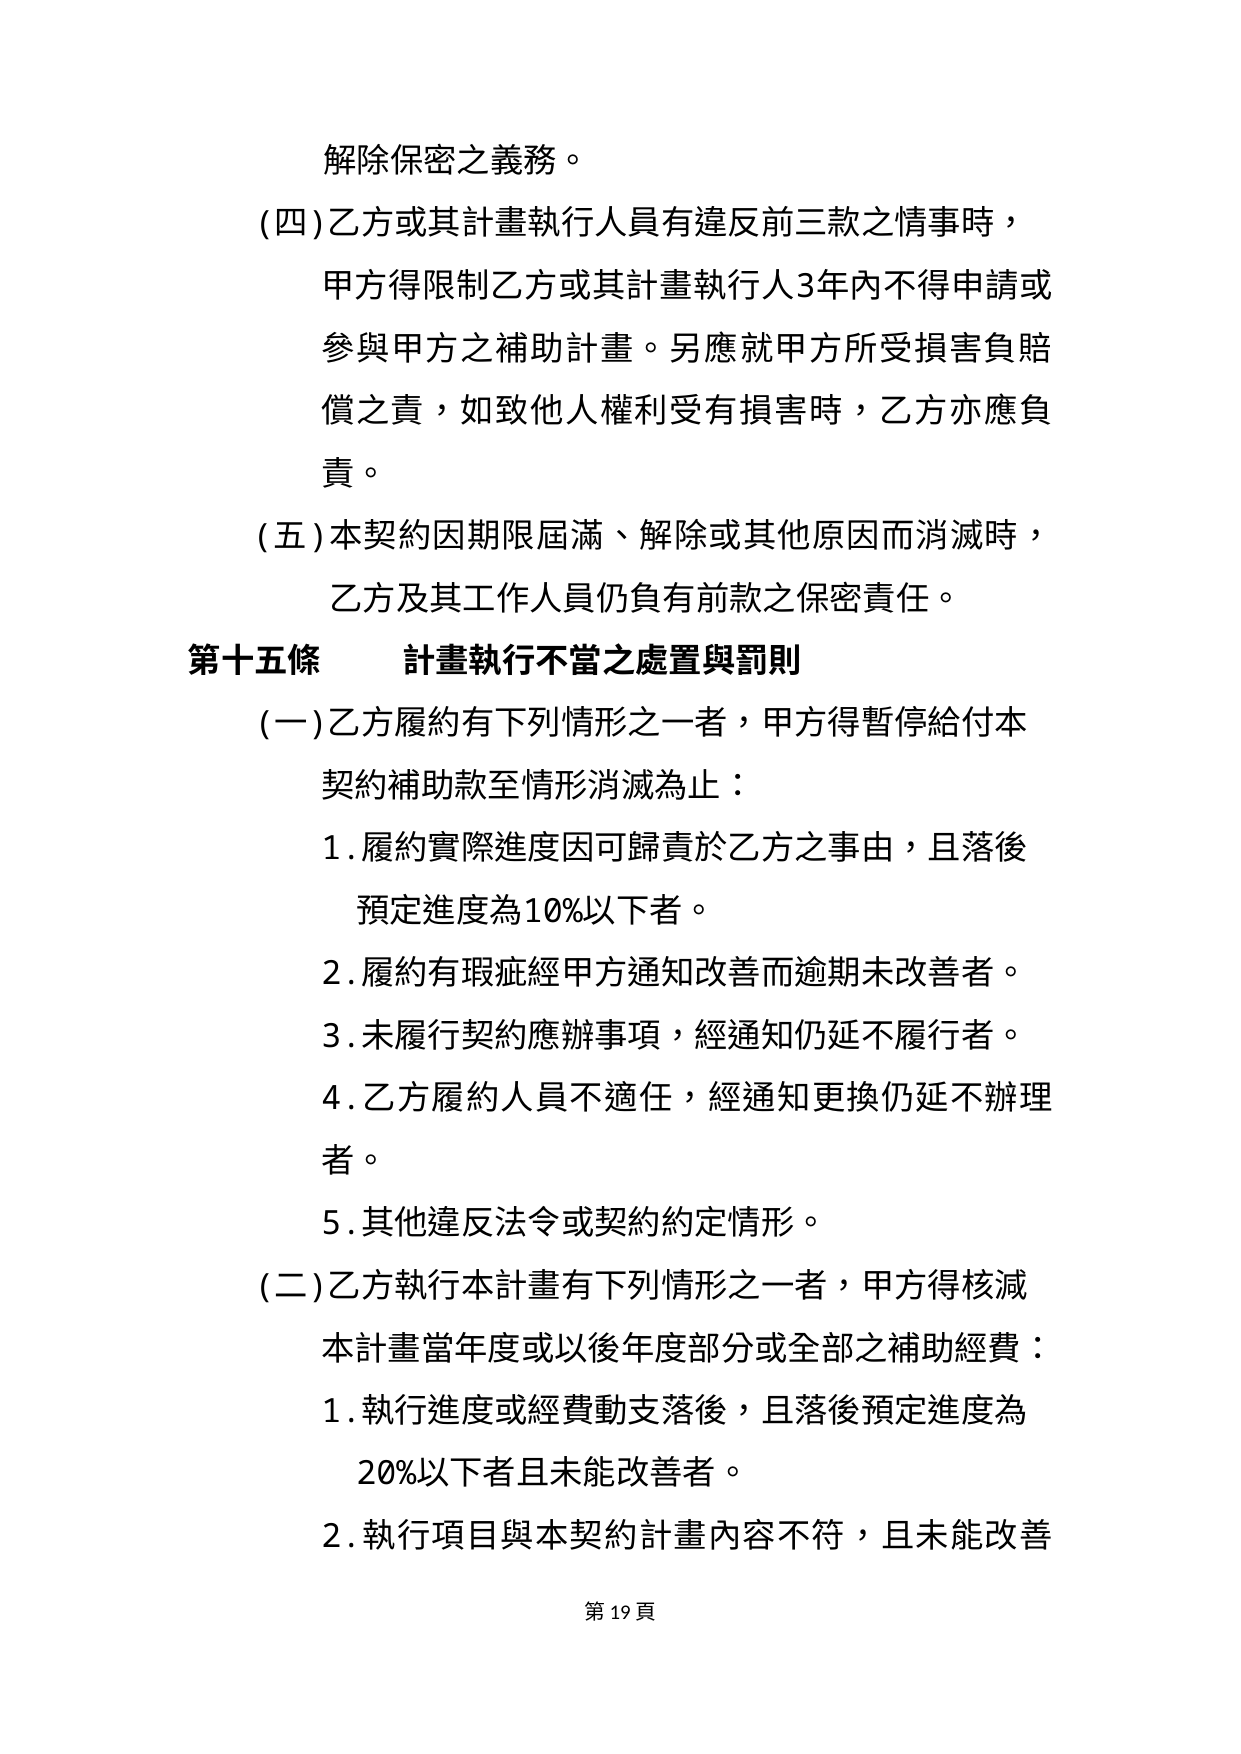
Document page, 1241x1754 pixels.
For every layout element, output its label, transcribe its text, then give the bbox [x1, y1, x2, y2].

text 本計畫當年度或以後年度部分或全部之補助經費： [321, 1304, 1053, 1366]
text 2.履約有瑕疵經甲方通知改善而逾期未改善者。 [321, 929, 1053, 991]
text (一)乙方履約有下列情形之一者，甲方得暫停給付本 [254, 679, 1053, 741]
text 20%以下者且未能改善者。 [356, 1429, 1053, 1491]
text 2.執行項目與本契約計畫內容不符，且未能改善 [321, 1491, 1053, 1554]
text (四)乙方或其計畫執行人員有違反前三款之情事時， [254, 179, 1053, 241]
text 5.其他違反法令或契約約定情形。 [321, 1179, 1053, 1241]
list 計畫執行不當之處置與罰則 [187, 616, 1053, 679]
text 4.乙方履約人員不適任，經通知更換仍延不辦理者。 [321, 1054, 1053, 1179]
text (二)乙方執行本計畫有下列情形之一者，甲方得核減 [254, 1241, 1053, 1304]
text (五)本契約因期限屆滿、解除或其他原因而消滅時，乙方及其工作人員仍負有前款之保密責任。 [252, 491, 1053, 616]
text 3.未履行契約應辦事項，經通知仍延不履行者。 [321, 991, 1053, 1054]
text 契約補助款至情形消滅為止： [321, 741, 1053, 804]
text 1.執行進度或經費動支落後，且落後預定進度為 [321, 1366, 1053, 1429]
text 甲方得限制乙方或其計畫執行人3年內不得申請或參與甲方之補助計畫。另應就甲方所受損害負賠償之責，如致他人權利受有損害時，乙方亦應負責。 [321, 241, 1053, 491]
text 1.履約實際進度因可歸責於乙方之事由，且落後 [321, 804, 1053, 866]
text 預定進度為10%以下者。 [356, 866, 1053, 929]
text (三)本計畫各項文件、資料、底圖、甲方提供乙方參考之技術資料文件或乙方及其工作人員因履行本契約而取得之甲方業務資料，乙方有代為保密及責成參與人員保密之義務，未經甲方書面同意，乙方不得將任何文件之全部或一部分發表、供與、給與或售與第三人。但經由甲方公布或公開後即解除保密之義務。 [252, 116, 1053, 179]
